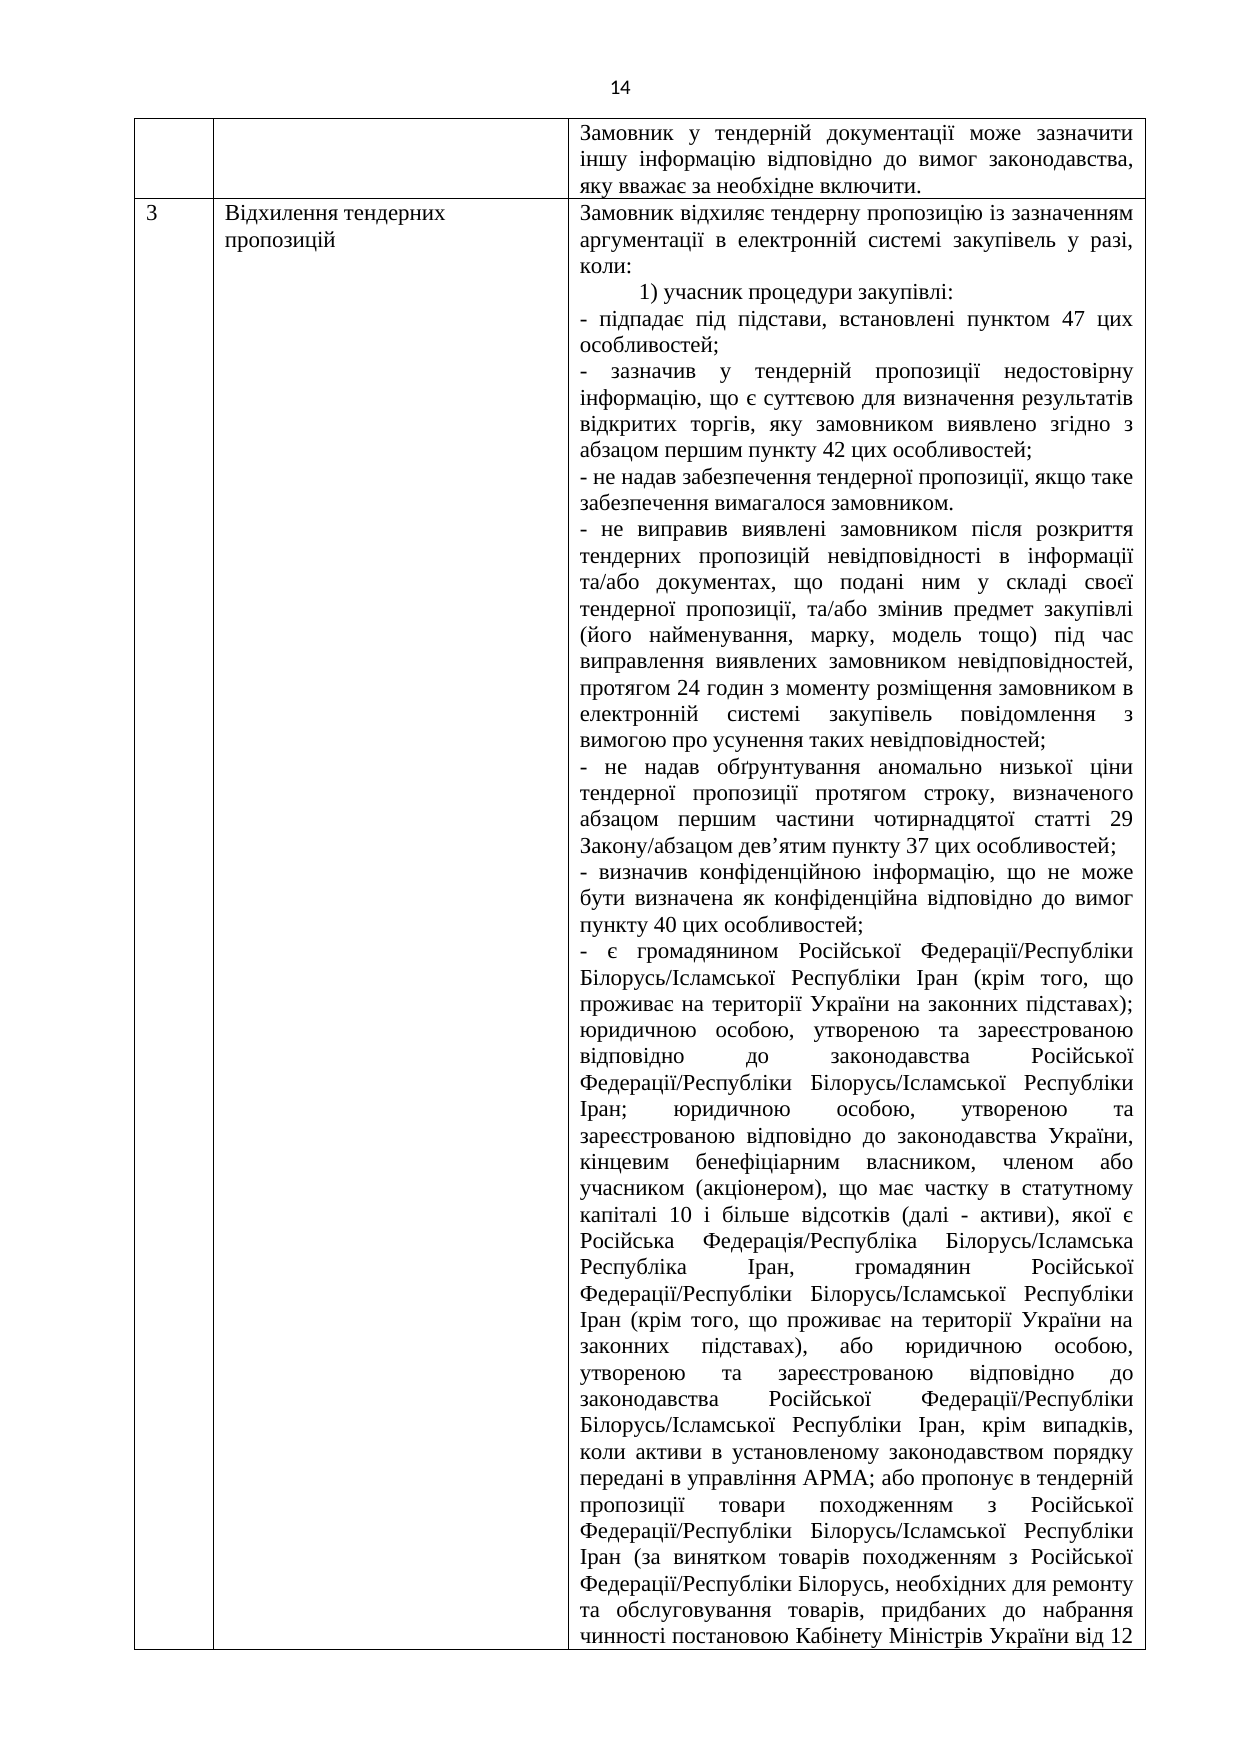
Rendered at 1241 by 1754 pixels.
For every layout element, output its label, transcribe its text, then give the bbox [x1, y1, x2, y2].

table_cell [135, 119, 213, 198]
table_cell Замовник у тендерній документації може зазначити іншу інформацію відповідно до вимог законодавства, яку вважає за необхідне включити. [569, 119, 1145, 198]
table_cell 3 [135, 199, 213, 1649]
table_cell Відхилення тендерних пропозицій [214, 199, 568, 1649]
table_cell [214, 119, 568, 198]
table_cell Замовник відхиляє тендерну пропозицію із зазначенням аргументації в електронній системі закупівель у разі, коли: 1) учасник процедури закупівлі: - підпадає під підстави, встановлені пунктом 47 цих особливостей; - зазначив у тендерній пропозиції недостовірну інформацію, що є суттєвою для визначення результатів відкритих торгів, яку замовником виявлено згідно з абзацом першим пункту 42 цих особливостей; - не надав забезпечення тендерної пропозиції, якщо таке забезпечення вимагалося замовником. - не виправив виявлені замовником після розкриття тендерних пропозицій невідповідності в інформації та/або документах, що подані ним у складі своєї тендерної пропозиції, та/або змінив предмет закупівлі (його найменування, марку, модель тощо) під час виправлення виявлених замовником невідповідностей, протягом 24 годин з моменту розміщення замовником в електронній системі закупівель повідомлення з вимогою про усунення таких невідповідностей; - не надав обґрунтування аномально низької ціни тендерної пропозиції протягом строку, визначеного абзацом першим частини чотирнадцятої статті 29 Закону/абзацом дев’ятим пункту 37 цих особливостей; - визначив конфіденційною інформацію, що не може бути визначена як конфіденційна відповідно до вимог пункту 40 цих особливостей; - є громадянином Російської Федерації/Республіки Білорусь/Ісламської Республіки Іран (крім того, що проживає на території України на законних підставах); юридичною особою, утвореною та зареєстрованою відповідно до законодавства Російської Федерації/Республіки Білорусь/Ісламської Республіки Іран; юридичною особою, утвореною та зареєстрованою відповідно до законодавства України, кінцевим бенефіціарним власником, членом або учасником (акціонером), що має частку в статутному капіталі 10 і більше відсотків (далі - активи), якої є Російська Федерація/Республіка Білорусь/Ісламська Республіка Іран, громадянин Російської Федерації/Республіки Білорусь/Ісламської Республіки Іран (крім того, що проживає на території України на законних підставах), або юридичною особою, утвореною та зареєстрованою відповідно до законодавства Російської Федерації/Республіки Білорусь/Ісламської Республіки Іран, крім випадків, коли активи в установленому законодавством порядку передані в управління АРМА; або пропонує в тендерній пропозиції товари походженням з Російської Федерації/Республіки Білорусь/Ісламської Республіки Іран (за винятком товарів походженням з Російської Федерації/Республіки Білорусь, необхідних для ремонту та обслуговування товарів, придбаних до набрання чинності постановою Кабінету Міністрів України від 12 [569, 199, 1145, 1649]
